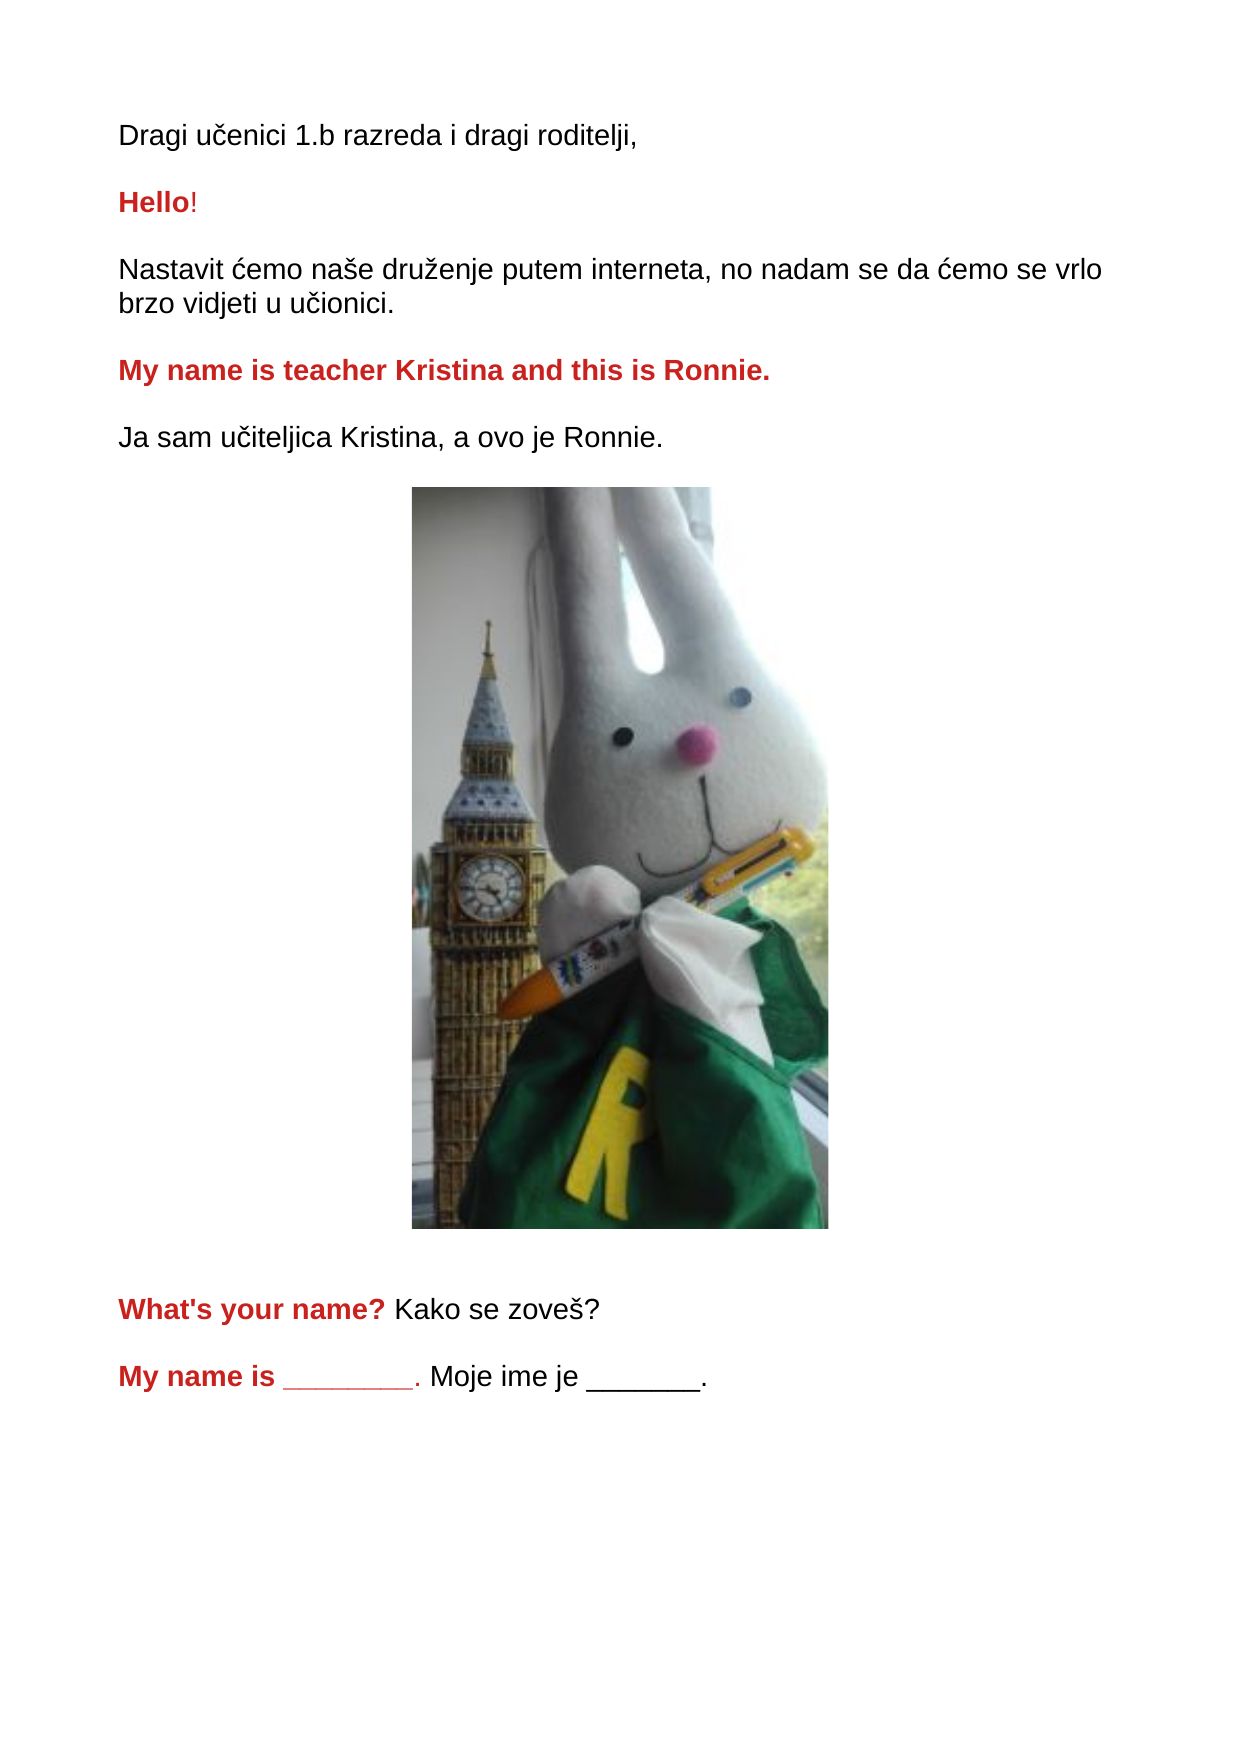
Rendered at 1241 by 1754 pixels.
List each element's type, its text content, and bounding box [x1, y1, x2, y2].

text Dragi učenici 1.b razreda i dragi roditelji, [118, 118, 1122, 152]
text My name is teacher Kristina and this is Ronnie. [118, 353, 1122, 386]
picture [411, 487, 829, 1229]
text Ja sam učiteljica Kristina, a ovo je Ronnie. [118, 420, 1122, 453]
text My name is ________. Moje ime je _______. [118, 1359, 1122, 1393]
text Nastavit ćemo naše druženje putem interneta, no nadam se da ćemo se vrlo brzo vidjeti u učionici. [118, 252, 1122, 319]
text Hello! [118, 185, 1122, 219]
text What's your name? Kako se zoveš? [118, 1292, 1122, 1326]
